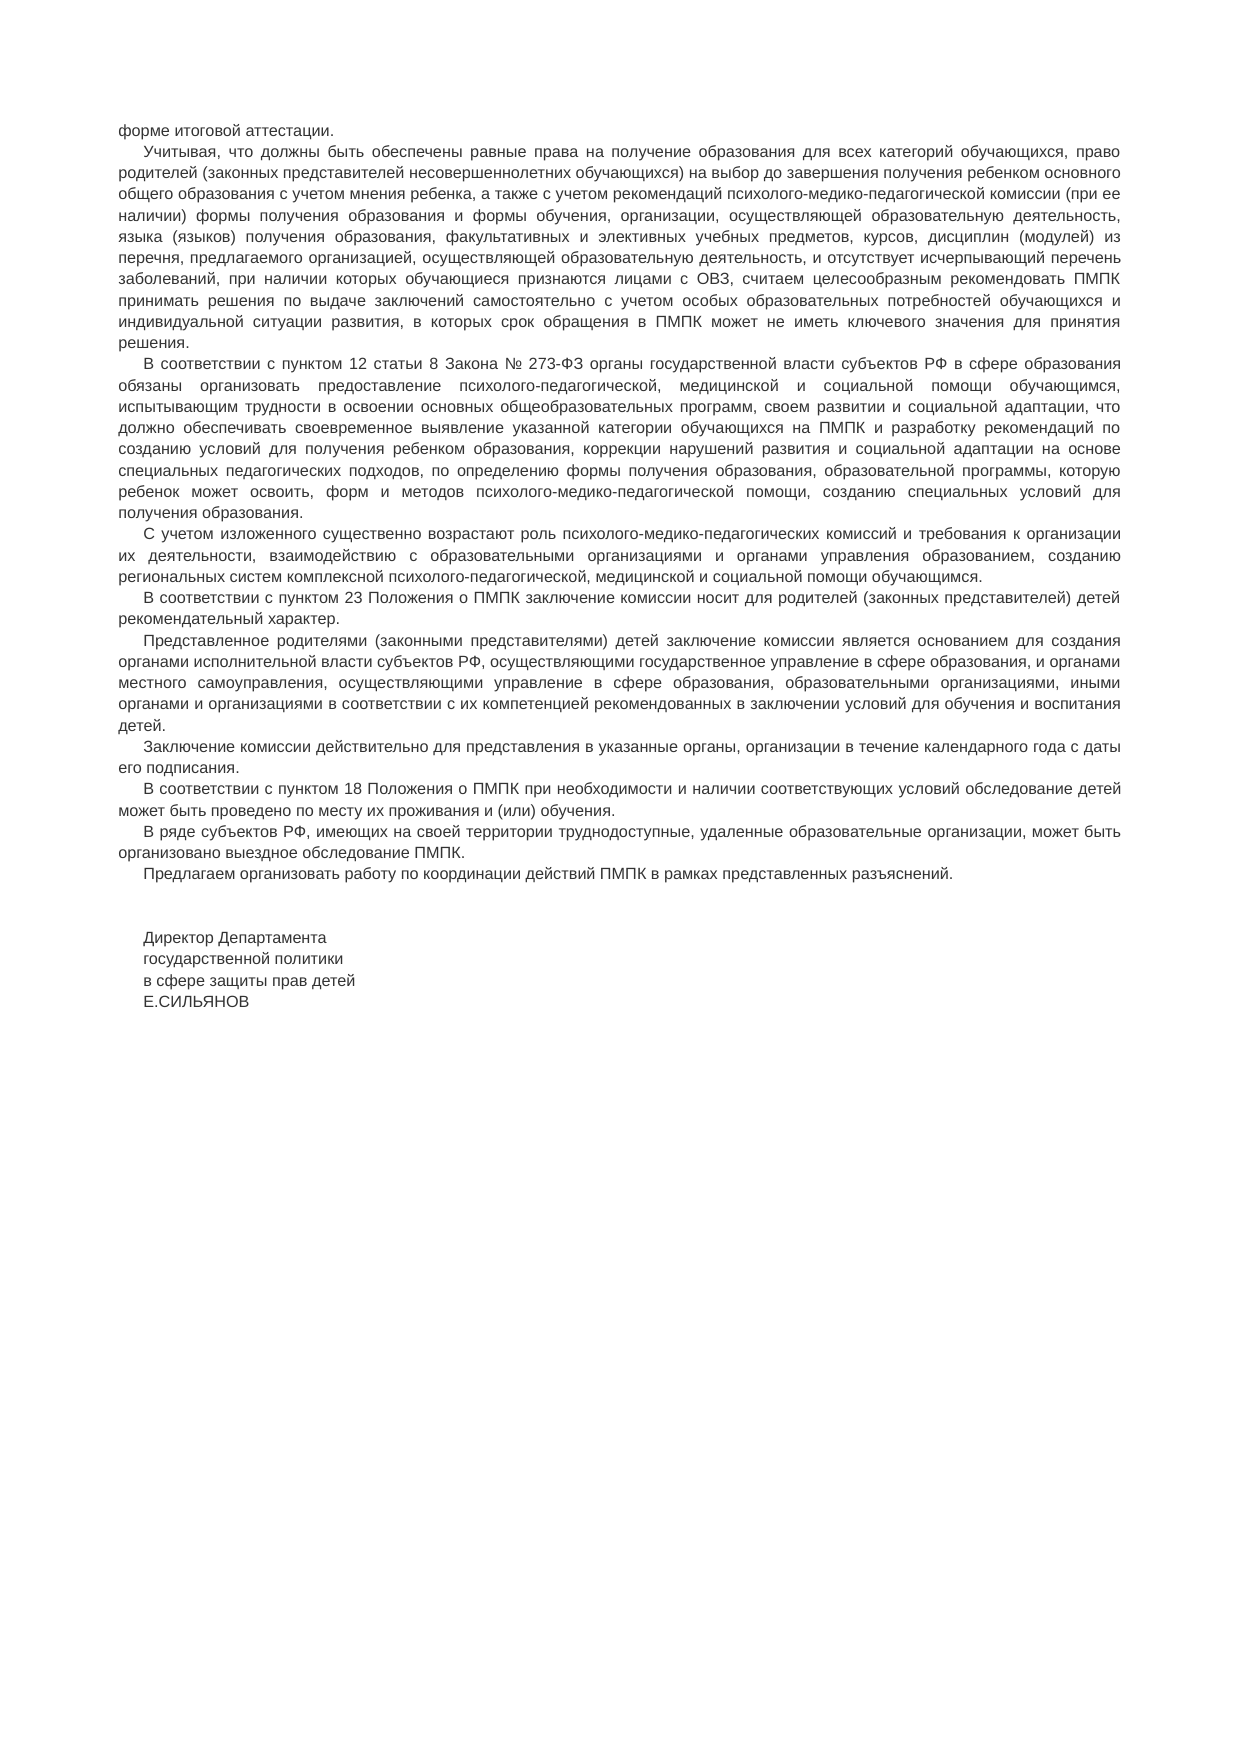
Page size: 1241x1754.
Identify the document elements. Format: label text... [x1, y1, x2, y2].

text В соответствии с пунктом 23 Положения о ПМПК заключение комиссии носит для родителей (законных представителей) детей рекомендательный характер. [118, 586, 1122, 628]
text Учитывая, что должны быть обеспечены равные права на получение образования для всех категорий обучающихся, право родителей (законных представителей несовершеннолетних обучающихся) на выбор до завершения получения ребенком основного общего образования с учетом мнения ребенка, а также с учетом рекомендаций психолого-медико-педагогической комиссии (при ее наличии) формы получения образования и формы обучения, организации, осуществляющей образовательную деятельность, языка (языков) получения образования, факультативных и элективных учебных предметов, курсов, дисциплин (модулей) из перечня, предлагаемого организацией, осуществляющей образовательную деятельность, и отсутствует исчерпывающий перечень заболеваний, при наличии которых обучающиеся признаются лицами с ОВЗ, считаем целесообразным рекомендовать ПМПК принимать решения по выдаче заключений самостоятельно с учетом особых образовательных потребностей обучающихся и индивидуальной ситуации развития, в которых срок обращения в ПМПК может не иметь ключевого значения для принятия решения. [118, 139, 1122, 352]
text С учетом изложенного существенно возрастают роль психолого-медико-педагогических комиссий и требования к организации их деятельности, взаимодействию с образовательными организациями и органами управления образованием, созданию региональных систем комплексной психолого-педагогической, медицинской и социальной помощи обучающимся. [118, 522, 1122, 586]
text Директор Департамента [118, 926, 1122, 947]
text В ряде субъектов РФ, имеющих на своей территории труднодоступные, удаленные образовательные организации, может быть организовано выездное обследование ПМПК. [118, 819, 1122, 862]
text Представленное родителями (законными представителями) детей заключение комиссии является основанием для создания органами исполнительной власти субъектов РФ, осуществляющими государственное управление в сфере образования, и органами местного самоуправления, осуществляющими управление в сфере образования, образовательными организациями, иными органами и организациями в соответствии с их компетенцией рекомендованных в заключении условий для обучения и воспитания детей. [118, 628, 1122, 734]
text Предлагаем организовать работу по координации действий ПМПК в рамках представленных разъяснений. [118, 862, 1122, 883]
text В соответствии с пунктом 18 Положения о ПМПК при необходимости и наличии соответствующих условий обследование детей может быть проведено по месту их проживания и (или) обучения. [118, 777, 1122, 819]
text государственной политики [118, 947, 1122, 968]
text Заключение комиссии действительно для представления в указанные органы, организации в течение календарного года с даты его подписания. [118, 734, 1122, 777]
text Е.СИЛЬЯНОВ [118, 989, 1122, 1011]
text форме итоговой аттестации. [118, 118, 1122, 139]
text В соответствии с пунктом 12 статьи 8 Закона № 273-ФЗ органы государственной власти субъектов РФ в сфере образования обязаны организовать предоставление психолого-педагогической, медицинской и социальной помощи обучающимся, испытывающим трудности в освоении основных общеобразовательных программ, своем развитии и социальной адаптации, что должно обеспечивать своевременное выявление указанной категории обучающихся на ПМПК и разработку рекомендаций по созданию условий для получения ребенком образования, коррекции нарушений развития и социальной адаптации на основе специальных педагогических подходов, по определению формы получения образования, образовательной программы, которую ребенок может освоить, форм и методов психолого-медико-педагогической помощи, созданию специальных условий для получения образования. [118, 352, 1122, 522]
text в сфере защиты прав детей [118, 968, 1122, 989]
